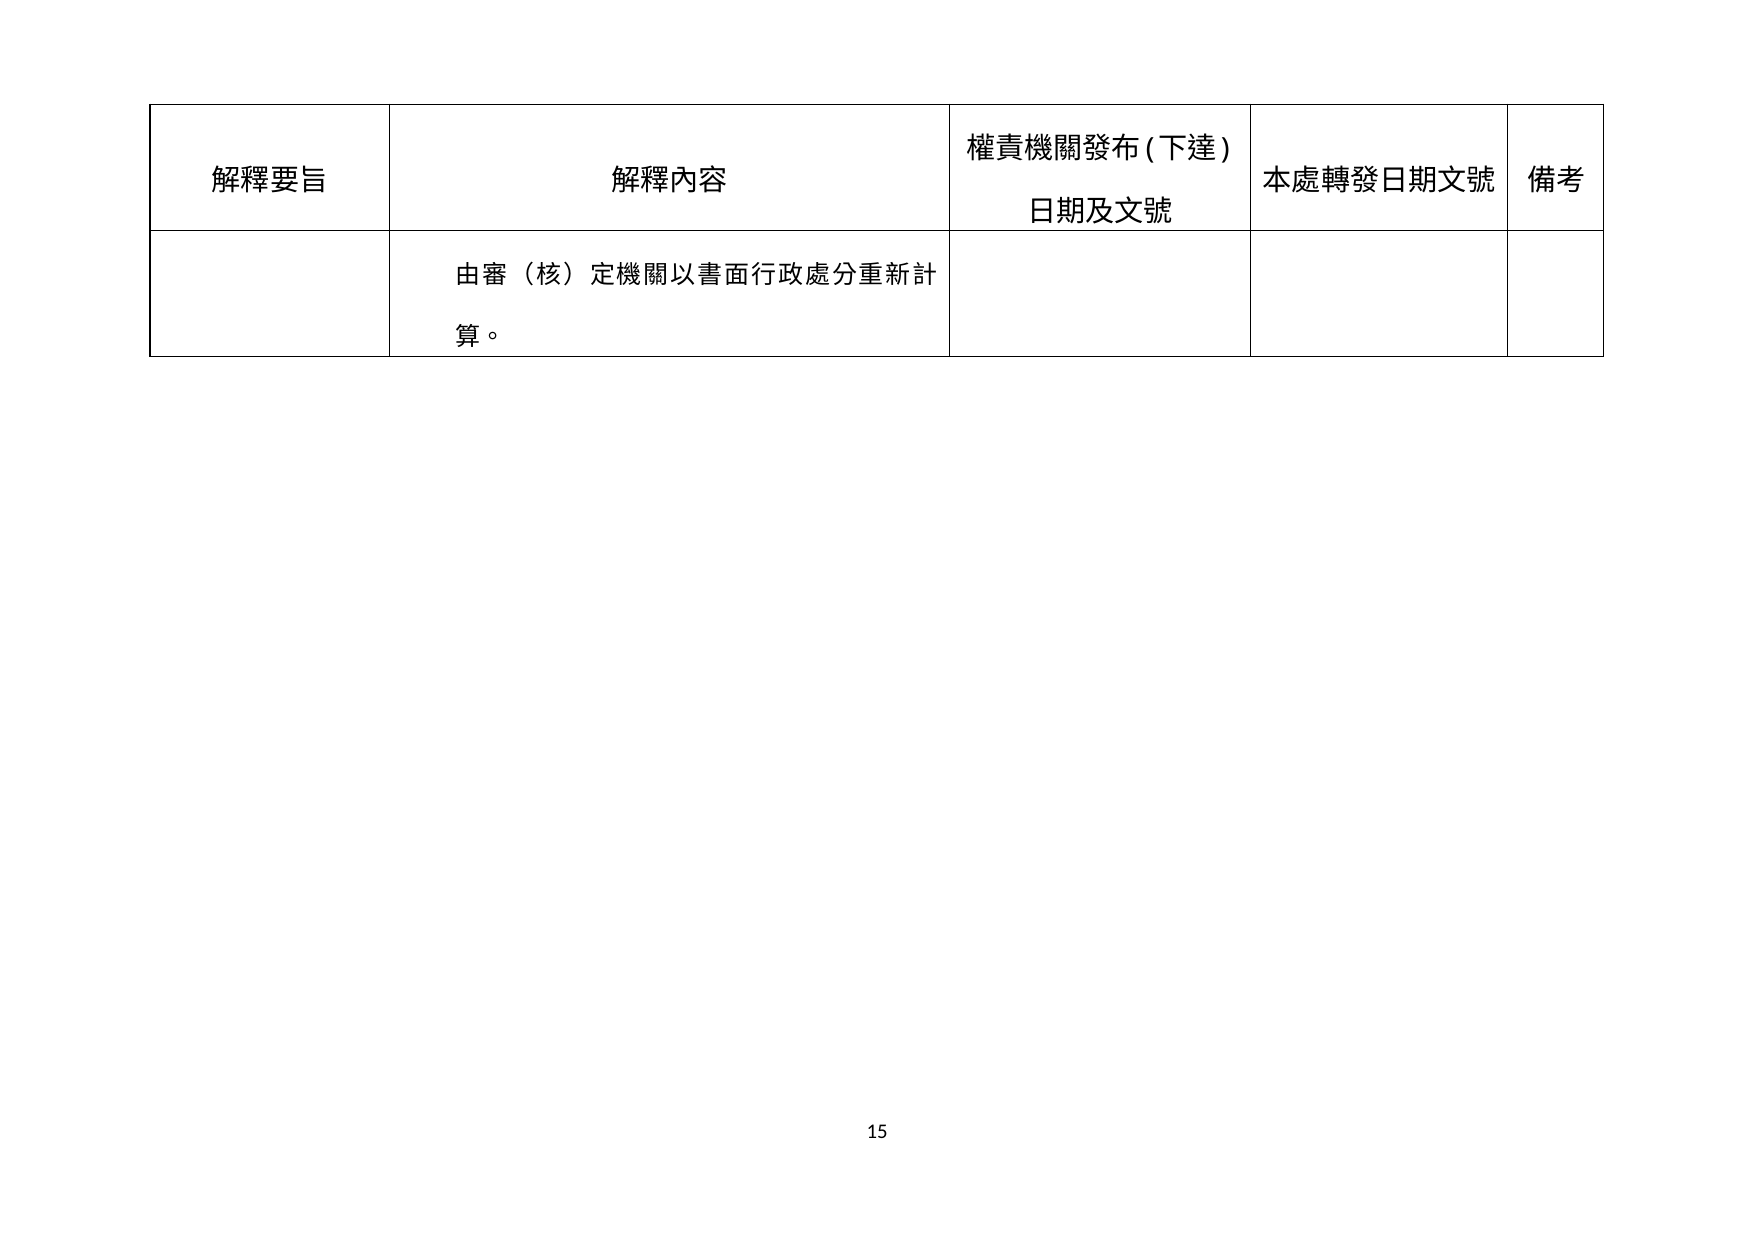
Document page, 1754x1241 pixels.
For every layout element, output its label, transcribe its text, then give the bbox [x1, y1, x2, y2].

table_header 解釋內容 [390, 105, 949, 229]
table_header 解釋要旨 [151, 105, 389, 229]
table_header 本處轉發日期文號 [1251, 105, 1507, 229]
table_cell [1251, 231, 1507, 356]
table_cell [151, 231, 389, 356]
table_header 備考 [1508, 105, 1603, 229]
table_cell [1508, 231, 1603, 356]
table_cell [950, 231, 1250, 356]
table_header 權責機關發布(下達) 日期及文號 [950, 105, 1250, 229]
